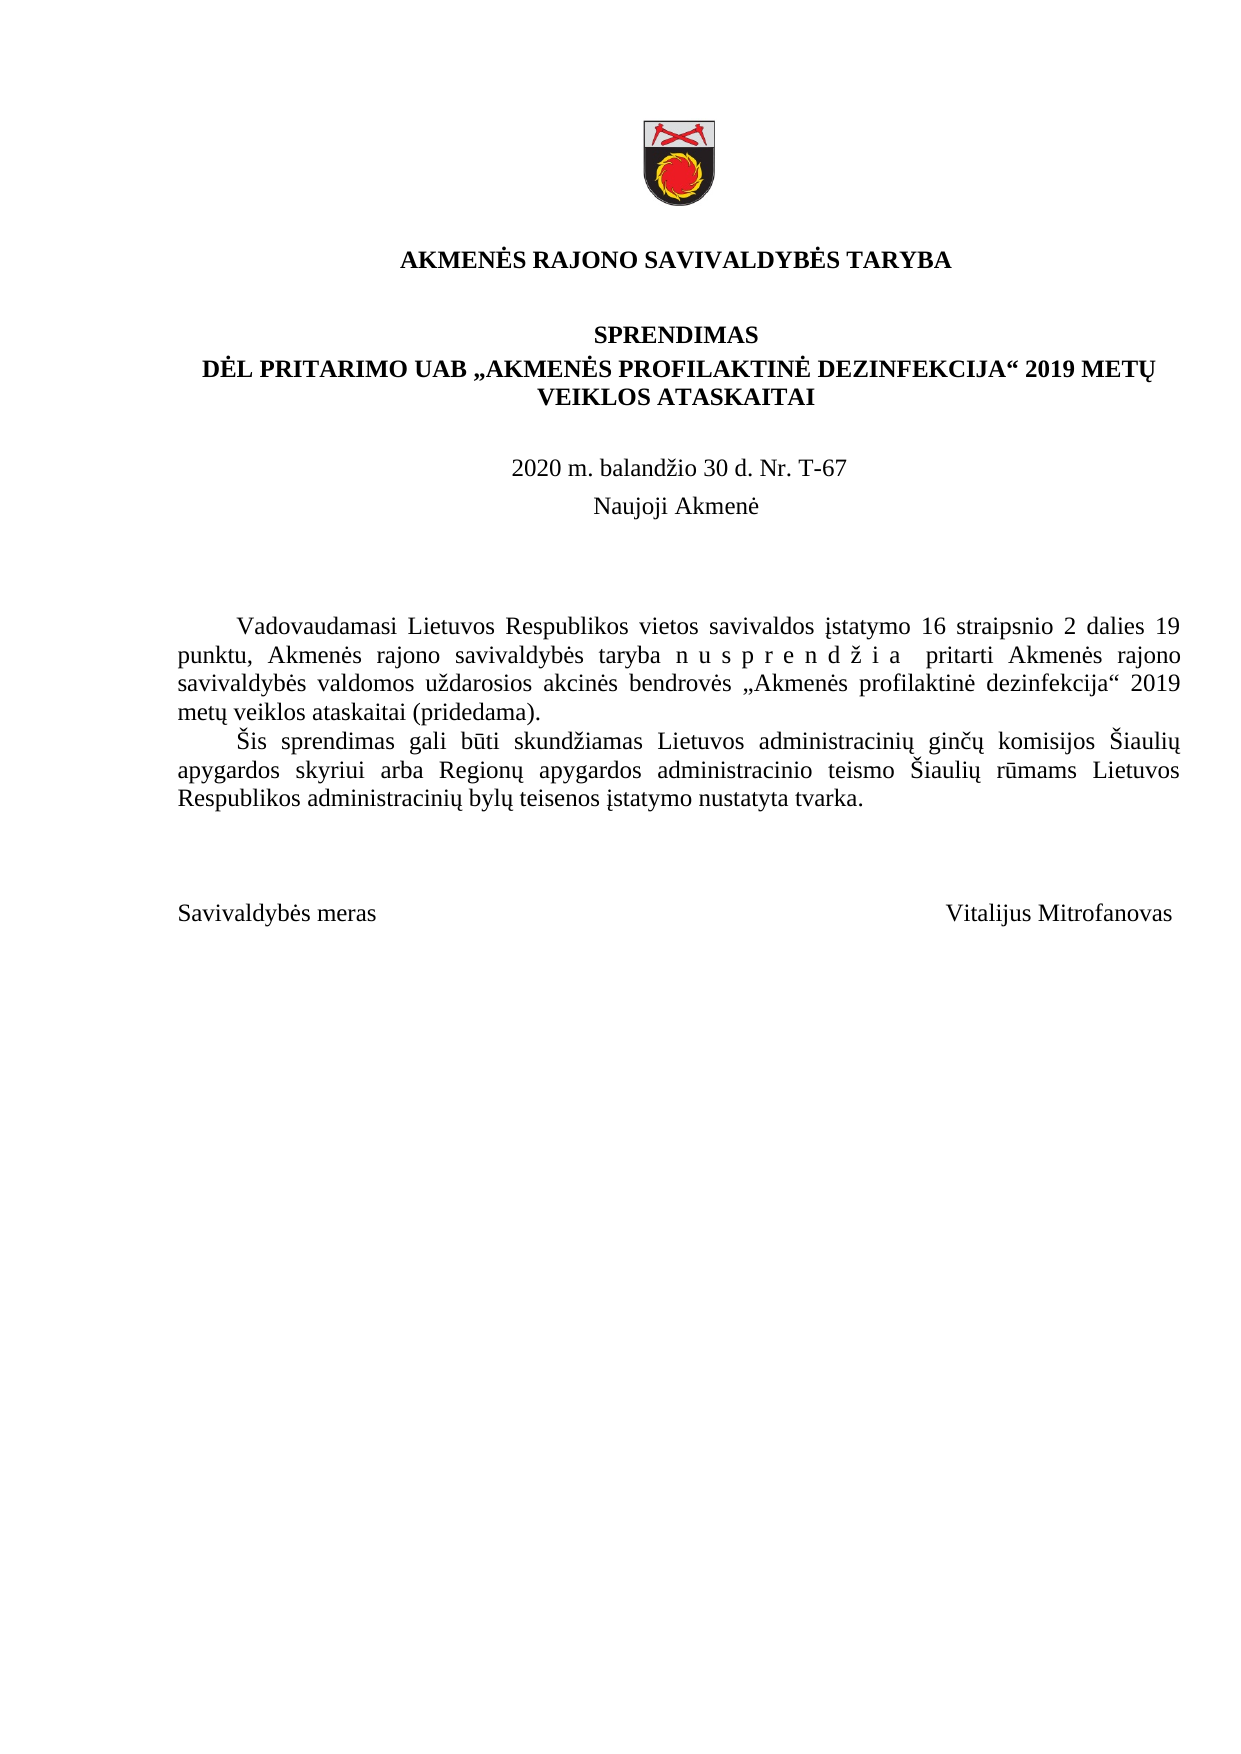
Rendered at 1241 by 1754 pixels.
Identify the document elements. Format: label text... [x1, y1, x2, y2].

table_cell Naujoji Akmenė [177, 487, 1181, 525]
table_cell AKMENĖS RAJONO SAVIVALDYBĖS TARYBA [177, 240, 1181, 278]
text Savivaldybės meras Vitalijus Mitrofanovas [177, 898, 1181, 927]
table_cell [177, 411, 1181, 449]
table_cell [177, 278, 1181, 316]
table_header [177, 118, 1181, 212]
text Vadovaudamasi Lietuvos Respublikos vietos savivaldos įstatymo 16 straipsnio 2 dalies 19 punktu, Akmenės rajono savivaldybės taryba nusprendžia pritarti Akmenės rajono savivaldybės valdomos uždarosios akcinės bendrovės „Akmenės profilaktinė dezinfekcija“ 2019 metų veiklos ataskaitai (pridedama). [177, 611, 1181, 726]
table_cell 2020 m. balandžio 30 d. Nr. T-67 [177, 449, 1181, 487]
table_cell DĖL PRITARIMO UAB „AKMENĖS PROFILAKTINĖ DEZINFEKCIJA“ 2019 METŲ VEIKLOS ATASKAITAI [177, 354, 1181, 411]
table_cell SPRENDIMAS [177, 316, 1181, 354]
table_cell [177, 212, 1181, 240]
text Šis sprendimas gali būti skundžiamas Lietuvos administracinių ginčų komisijos Šiaulių apygardos skyriui arba Regionų apygardos administracinio teismo Šiaulių rūmams Lietuvos Respublikos administracinių bylų teisenos įstatymo nustatyta tvarka. [177, 726, 1181, 812]
